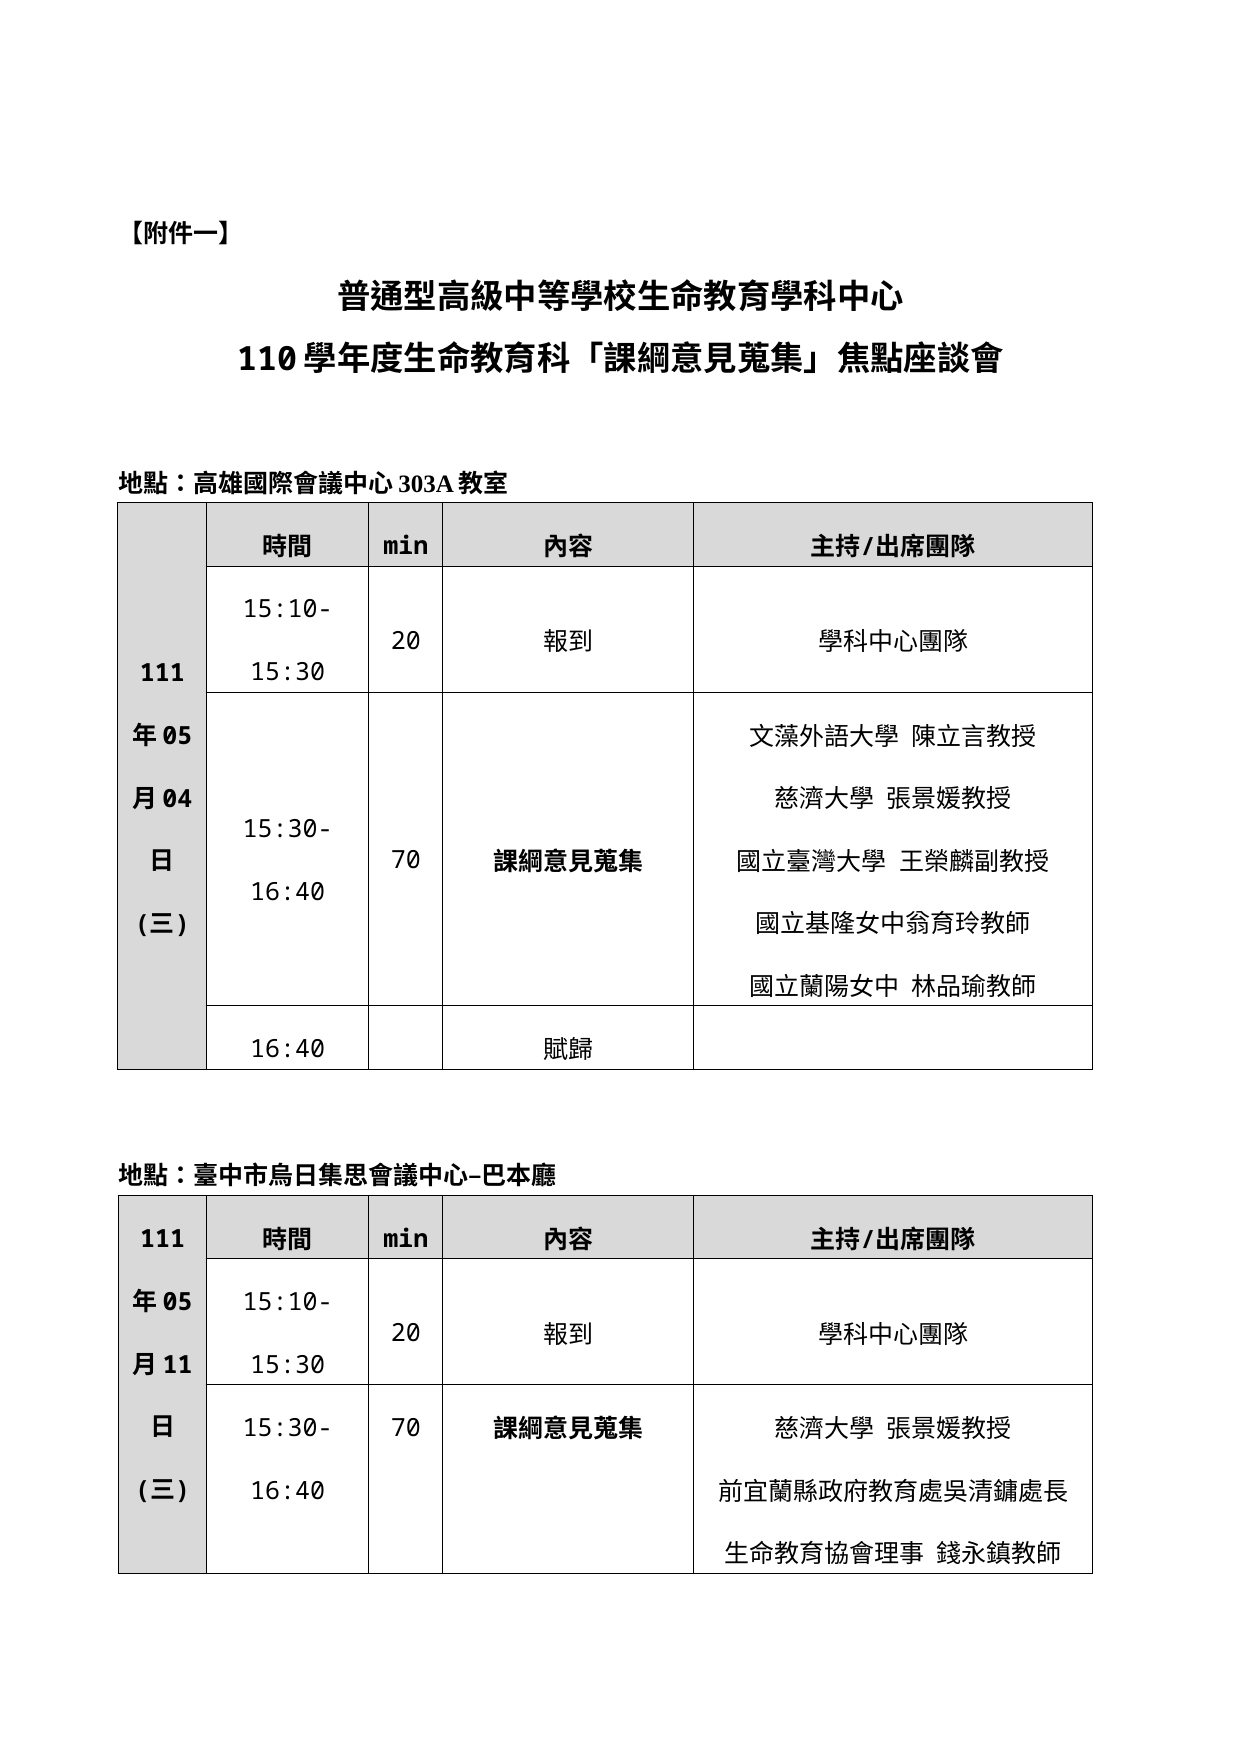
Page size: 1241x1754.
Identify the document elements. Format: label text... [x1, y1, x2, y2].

table_header 主持/出席團隊 [694, 1196, 1092, 1258]
table_cell 15:10-15:30 [207, 1259, 368, 1384]
text 普通型高級中等學校生命教育學科中心 [118, 252, 1122, 314]
table_header 111年05月04日(三) [118, 503, 206, 1069]
table_cell 報到 [443, 567, 693, 692]
text 【附件一】 [118, 189, 1122, 252]
table_cell 慈濟大學 張景媛教授 前宜蘭縣政府教育處吳清鏞處長 生命教育協會理事 錢永鎮教師 [694, 1385, 1092, 1573]
text 地點：高雄國際會議中心303A教室 [118, 439, 1122, 502]
table_cell 70 [369, 693, 442, 1005]
table_cell 20 [369, 1259, 442, 1384]
table_cell 學科中心團隊 [694, 567, 1092, 692]
text 地點：臺中市烏日集思會議中心–巴本廳 [118, 1132, 1122, 1195]
table_header min [369, 1196, 442, 1258]
table_header 111年05月11日(三) [119, 1196, 206, 1573]
table_cell 15:30-16:40 [207, 693, 368, 1005]
table_cell 70 [369, 1385, 442, 1573]
table_cell 課綱意見蒐集 [443, 693, 693, 1005]
text 110學年度生命教育科「課綱意見蒐集」焦點座談會 [118, 314, 1122, 377]
table_header 主持/出席團隊 [694, 503, 1092, 566]
table_cell 賦歸 [443, 1006, 693, 1069]
table_cell 報到 [443, 1259, 693, 1384]
table_cell 16:40 [207, 1006, 368, 1069]
table_cell 課綱意見蒐集 [443, 1385, 693, 1573]
table_cell [369, 1006, 442, 1069]
table_header min [369, 503, 442, 566]
table_cell [694, 1006, 1092, 1069]
table_cell 15:30-16:40 [207, 1385, 368, 1573]
table_cell 15:10-15:30 [207, 567, 368, 692]
table_header 時間 [207, 503, 368, 566]
table_header 內容 [443, 1196, 693, 1258]
table_cell 文藻外語大學 陳立言教授 慈濟大學 張景媛教授 國立臺灣大學 王榮麟副教授 國立基隆女中翁育玲教師 國立蘭陽女中 林品瑜教師 [694, 693, 1092, 1005]
table_header 時間 [207, 1196, 368, 1258]
table_cell 20 [369, 567, 442, 692]
table_header 內容 [443, 503, 693, 566]
table_cell 學科中心團隊 [694, 1259, 1092, 1384]
